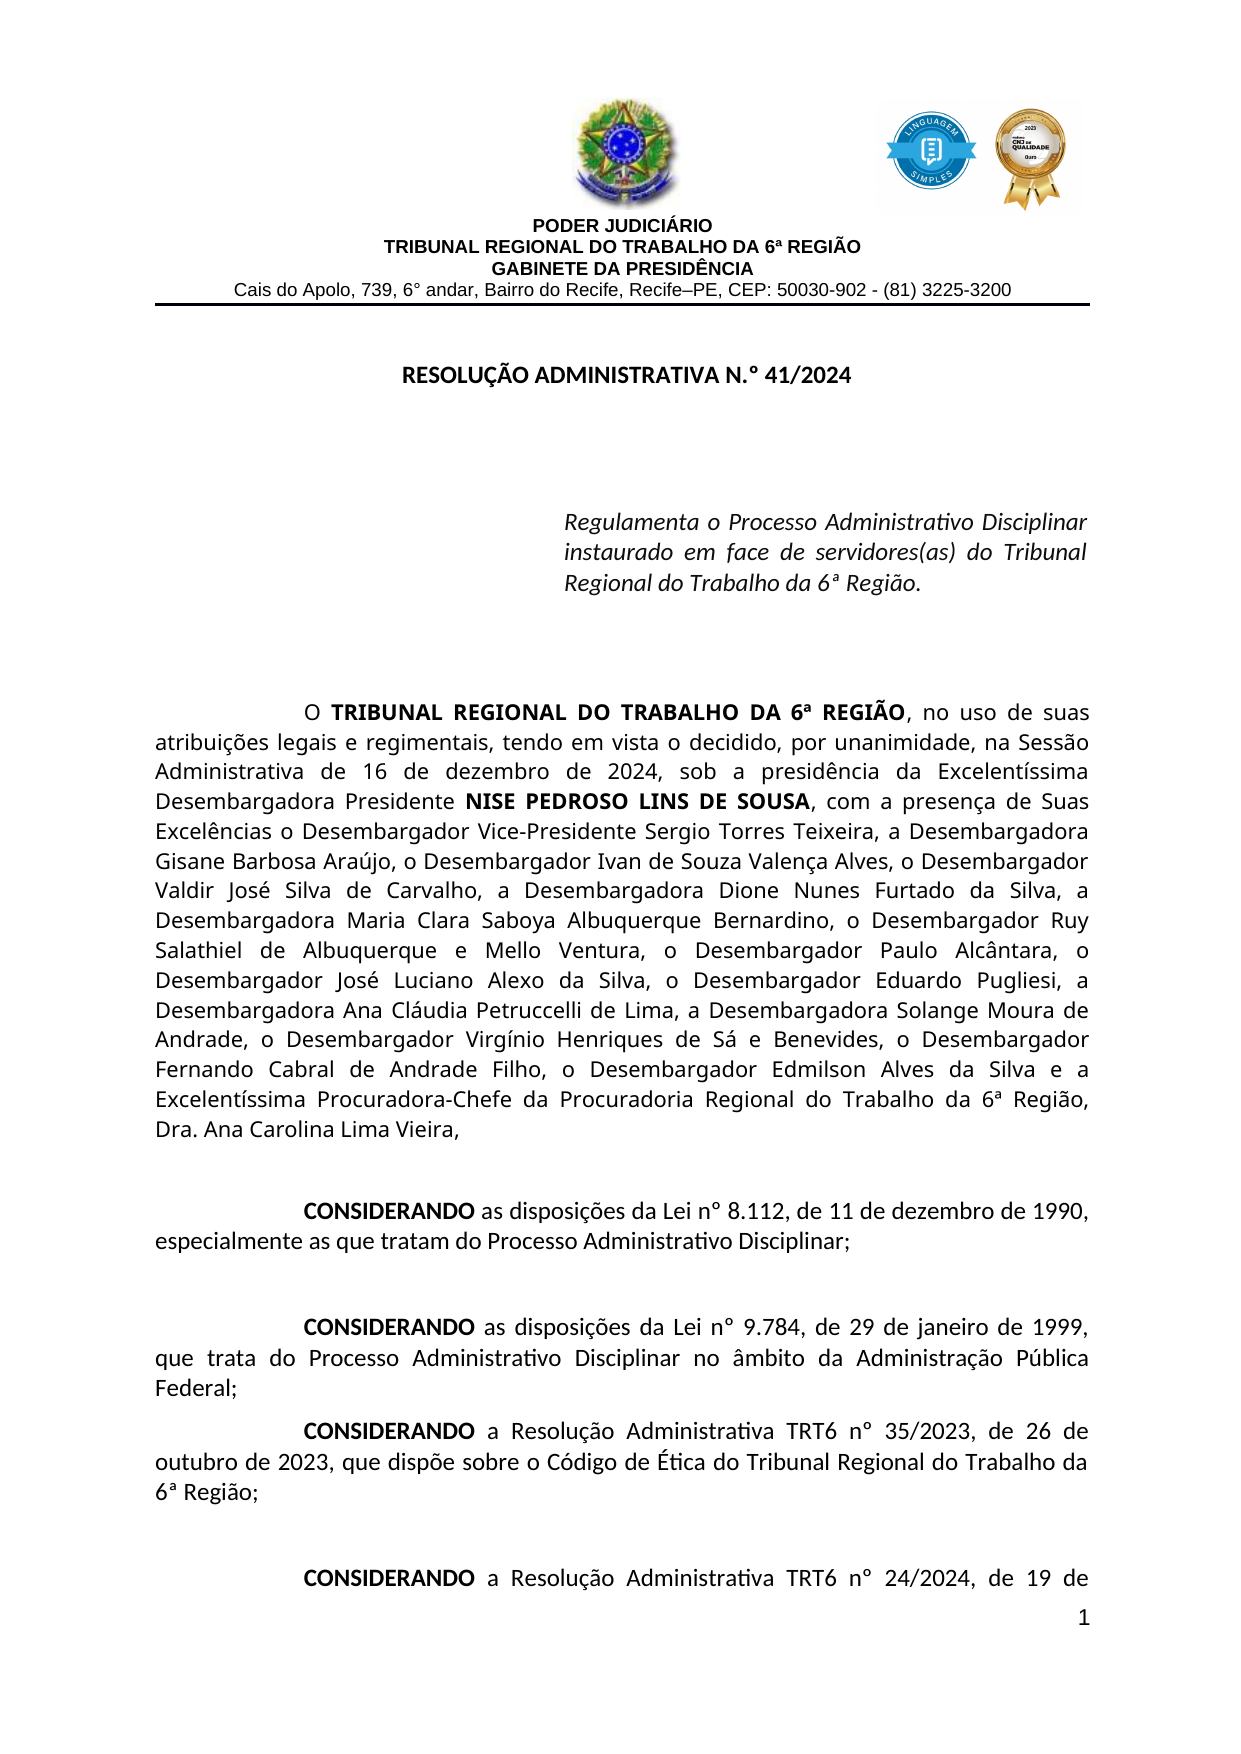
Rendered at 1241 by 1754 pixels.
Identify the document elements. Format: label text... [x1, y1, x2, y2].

text CONSIDERANDO as disposições da Lei nº 8.112, de 11 de dezembro de 1990, especialmente as que tratam do Processo Administrativo Disciplinar; [155, 1195, 1090, 1256]
text O TRIBUNAL REGIONAL DO TRABALHO DA 6ª REGIÃO, no uso de suas atribuições legais e regimentais, tendo em vista o decidido, por unanimidade, na Sessão Administrativa de 16 de dezembro de 2024, sob a presidência da Excelentíssima Desembargadora Presidente NISE PEDROSO LINS DE SOUSA, com a presença de Suas Excelências o Desembargador Vice-Presidente Sergio Torres Teixeira, a Desembargadora Gisane Barbosa Araújo, o Desembargador Ivan de Souza Valença Alves, o Desembargador Valdir José Silva de Carvalho, a Desembargadora Dione Nunes Furtado da Silva, a Desembargadora Maria Clara Saboya Albuquerque Bernardino, o Desembargador Ruy Salathiel de Albuquerque e Mello Ventura, o Desembargador Paulo Alcântara, o Desembargador José Luciano Alexo da Silva, o Desembargador Eduardo Pugliesi, a Desembargadora Ana Cláudia Petruccelli de Lima, a Desembargadora Solange Moura de Andrade, o Desembargador Virgínio Henriques de Sá e Benevides, o Desembargador Fernando Cabral de Andrade Filho, o Desembargador Edmilson Alves da Silva e a Excelentíssima Procuradora-Chefe da Procuradoria Regional do Trabalho da 6ª Região, Dra. Ana Carolina Lima Vieira, [155, 697, 1090, 1143]
text CONSIDERANDO a Resolução Administrativa TRT6 nº 24/2024, de 19 de [155, 1563, 1090, 1593]
text RESOLUÇÃO ADMINISTRATIVA N.º 41/2024 [155, 359, 1098, 390]
text Regulamenta o Processo Administrativo Disciplinar instaurado em face de servidores(as) do Tribunal Regional do Trabalho da 6ª Região. [564, 506, 1090, 597]
text CONSIDERANDO a Resolução Administrativa TRT6 nº 35/2023, de 26 de outubro de 2023, que dispõe sobre o Código de Ética do Tribunal Regional do Trabalho da 6ª Região; [155, 1416, 1090, 1507]
text CONSIDERANDO as disposições da Lei nº 9.784, de 29 de janeiro de 1999, que trata do Processo Administrativo Disciplinar no âmbito da Administração Pública Federal; [155, 1311, 1090, 1403]
